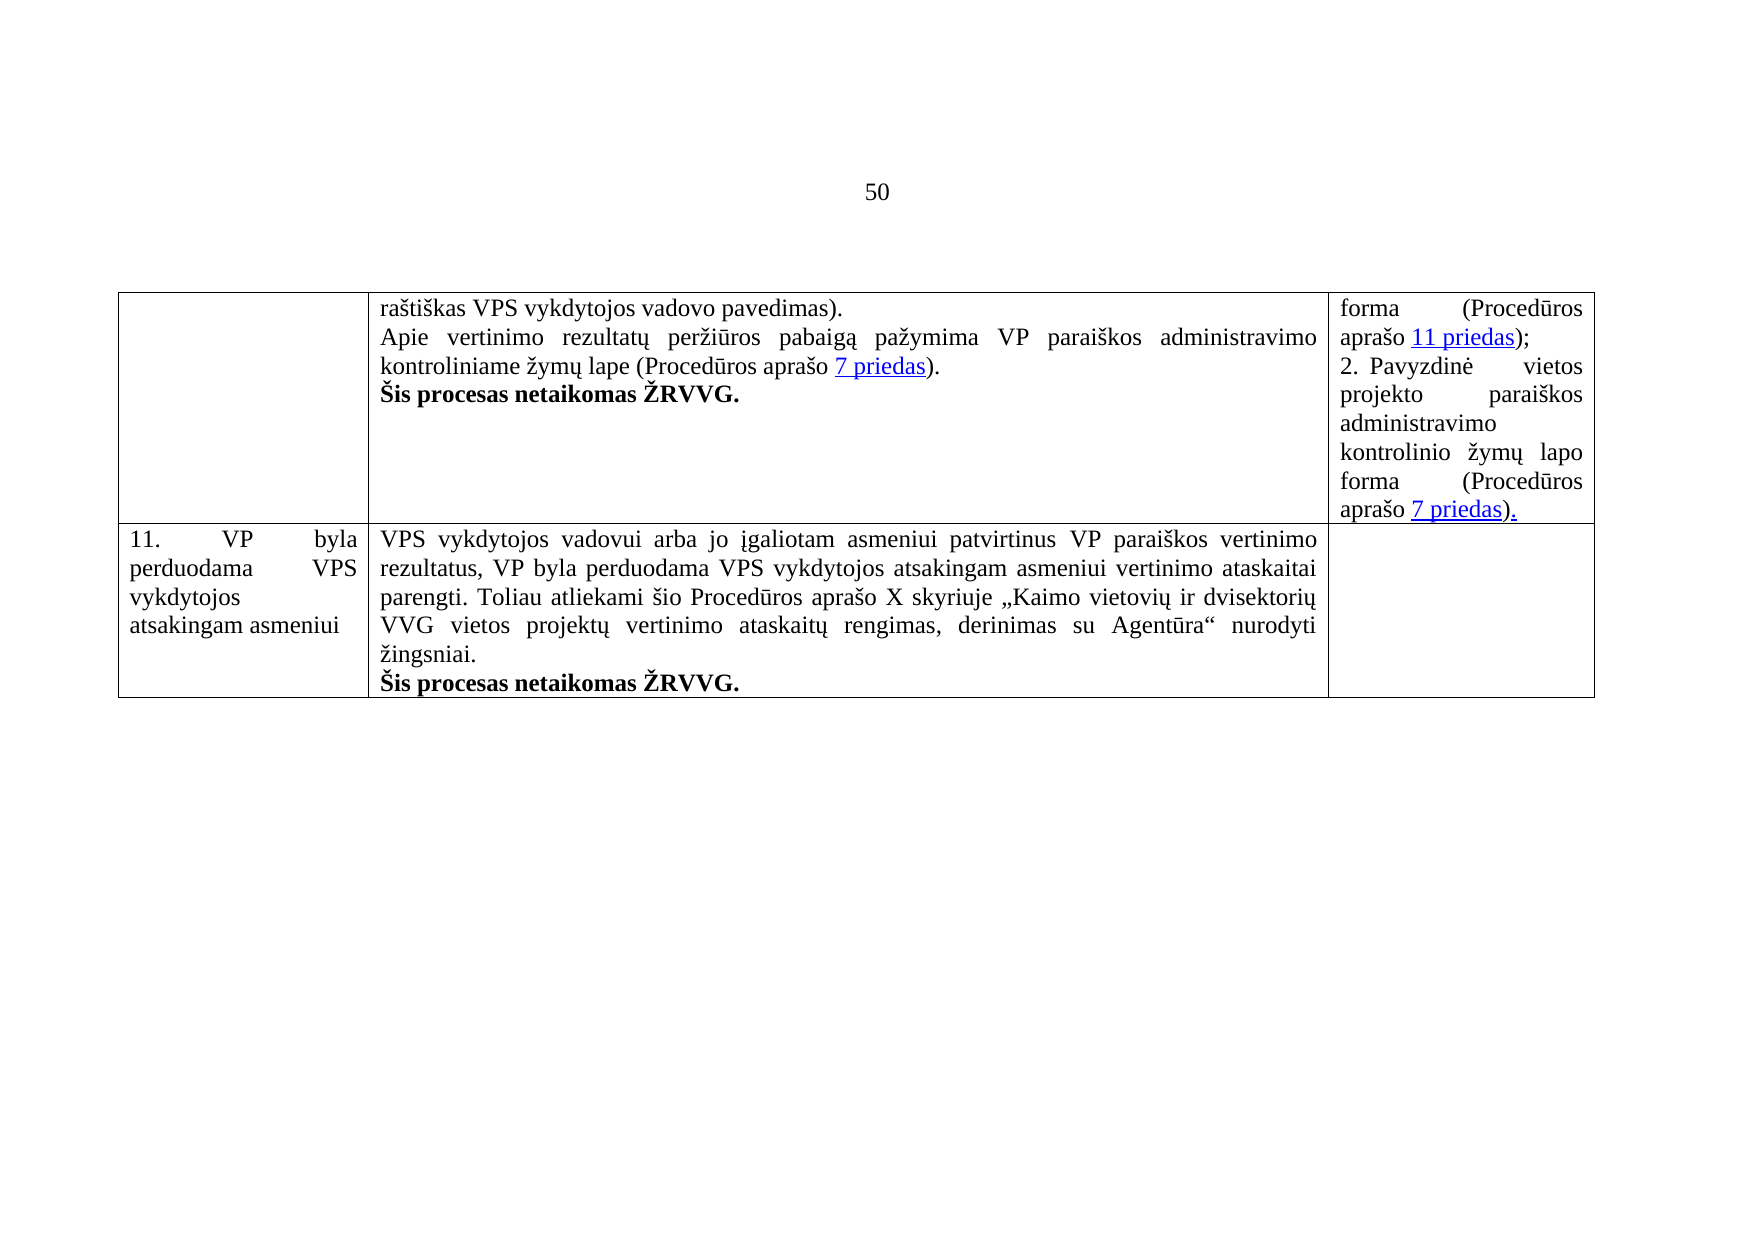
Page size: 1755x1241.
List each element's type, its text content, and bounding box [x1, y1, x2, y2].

table_cell forma (Procedūros aprašo 11 priedas); 2. Pavyzdinė vietos projekto paraiškos administravimo kontrolinio žymų lapo forma (Procedūros aprašo 7 priedas). [1329, 293, 1594, 523]
table_cell 11. VP byla perduodama VPS vykdytojos atsakingam asmeniui [119, 524, 368, 697]
table_cell [1329, 524, 1594, 697]
table_cell [119, 293, 368, 523]
table_cell raštiškas VPS vykdytojos vadovo pavedimas). Apie vertinimo rezultatų peržiūros pabaigą pažymima VP paraiškos administravimo kontroliniame žymų lape (Procedūros aprašo 7 priedas). Šis procesas netaikomas ŽRVVG. [369, 293, 1328, 523]
table_cell VPS vykdytojos vadovui arba jo įgaliotam asmeniui patvirtinus VP paraiškos vertinimo rezultatus, VP byla perduodama VPS vykdytojos atsakingam asmeniui vertinimo ataskaitai parengti. Toliau atliekami šio Procedūros aprašo X skyriuje „Kaimo vietovių ir dvisektorių VVG vietos projektų vertinimo ataskaitų rengimas, derinimas su Agentūra“ nurodyti žingsniai. Šis procesas netaikomas ŽRVVG. [369, 524, 1328, 697]
